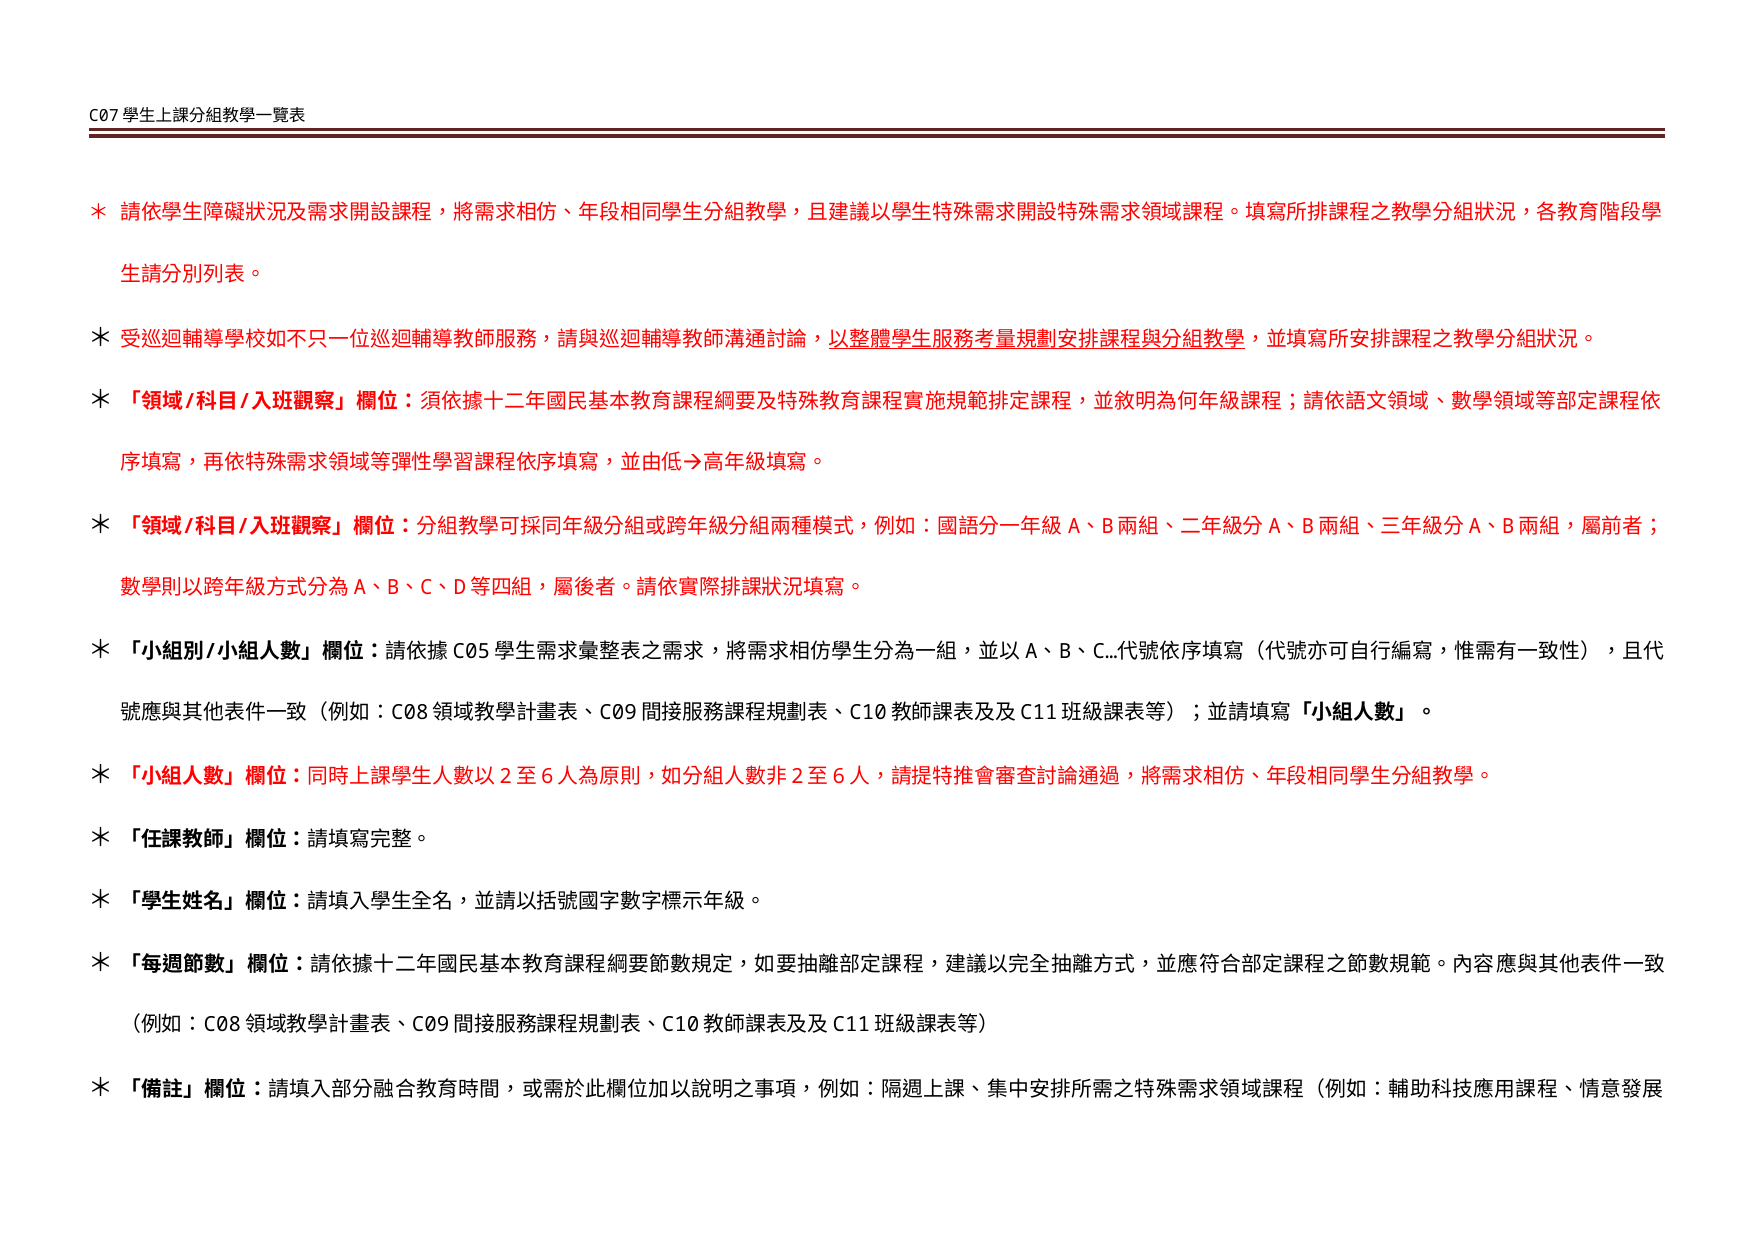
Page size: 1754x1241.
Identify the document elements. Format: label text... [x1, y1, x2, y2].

list 「備註」欄位：請填入部分融合教育時間，或需於此欄位加以說明之事項，例如：隔週上課、集中安排所需之特殊需求領域課程（例如：輔助科技應用課程、情意發展 [89, 1043, 1665, 1106]
list 「小組別/小組人數」欄位：請依據C05學生需求彙整表之需求，將需求相仿學生分為一組，並以A、B、C…代號依序填寫（代號亦可自行編寫，惟需有一致性），且代號應與其他表件一致（例如：C08領域教學計畫表、C09間接服務課程規劃表、C10教師課表及及C11班級課表等）；並請填寫「小組人數」。 [89, 606, 1665, 731]
list 「小組人數」欄位：同時上課學生人數以2至6人為原則，如分組人數非2至6人，請提特推會審查討論通過，將需求相仿、年段相同學生分組教學。 [89, 731, 1665, 793]
list 「每週節數」欄位：請依據十二年國民基本教育課程綱要節數規定，如要抽離部定課程，建議以完全抽離方式，並應符合部定課程之節數規範。內容應與其他表件一致（例如：C08領域教學計畫表、C09間接服務課程規劃表、C10教師課表及及C11班級課表等） [89, 918, 1665, 1043]
list 「學生姓名」欄位：請填入學生全名，並請以括號國字數字標示年級。 [89, 856, 1665, 918]
list 「任課教師」欄位：請填寫完整。 [89, 793, 1665, 856]
list 受巡迴輔導學校如不只一位巡迴輔導教師服務，請與巡迴輔導教師溝通討論，以整體學生服務考量規劃安排課程與分組教學，並填寫所安排課程之教學分組狀況。 [89, 293, 1665, 356]
list 「領域/科目/入班觀察」欄位：須依據十二年國民基本教育課程綱要及特殊教育課程實施規範排定課程，並敘明為何年級課程；請依語文領域、數學領域等部定課程依序填寫，再依特殊需求領域等彈性學習課程依序填寫，並由低高年級填寫。 [89, 356, 1665, 481]
list 「領域/科目/入班觀察」欄位：分組教學可採同年級分組或跨年級分組兩種模式，例如：國語分一年級A、B兩組、二年級分A、B兩組、三年級分A、B兩組，屬前者；數學則以跨年級方式分為A、B、C、D等四組，屬後者。請依實際排課狀況填寫。 [89, 481, 1665, 606]
list 請依學生障礙狀況及需求開設課程，將需求相仿、年段相同學生分組教學，且建議以學生特殊需求開設特殊需求領域課程。填寫所排課程之教學分組狀況，各教育階段學生請分別列表。 [89, 168, 1665, 293]
